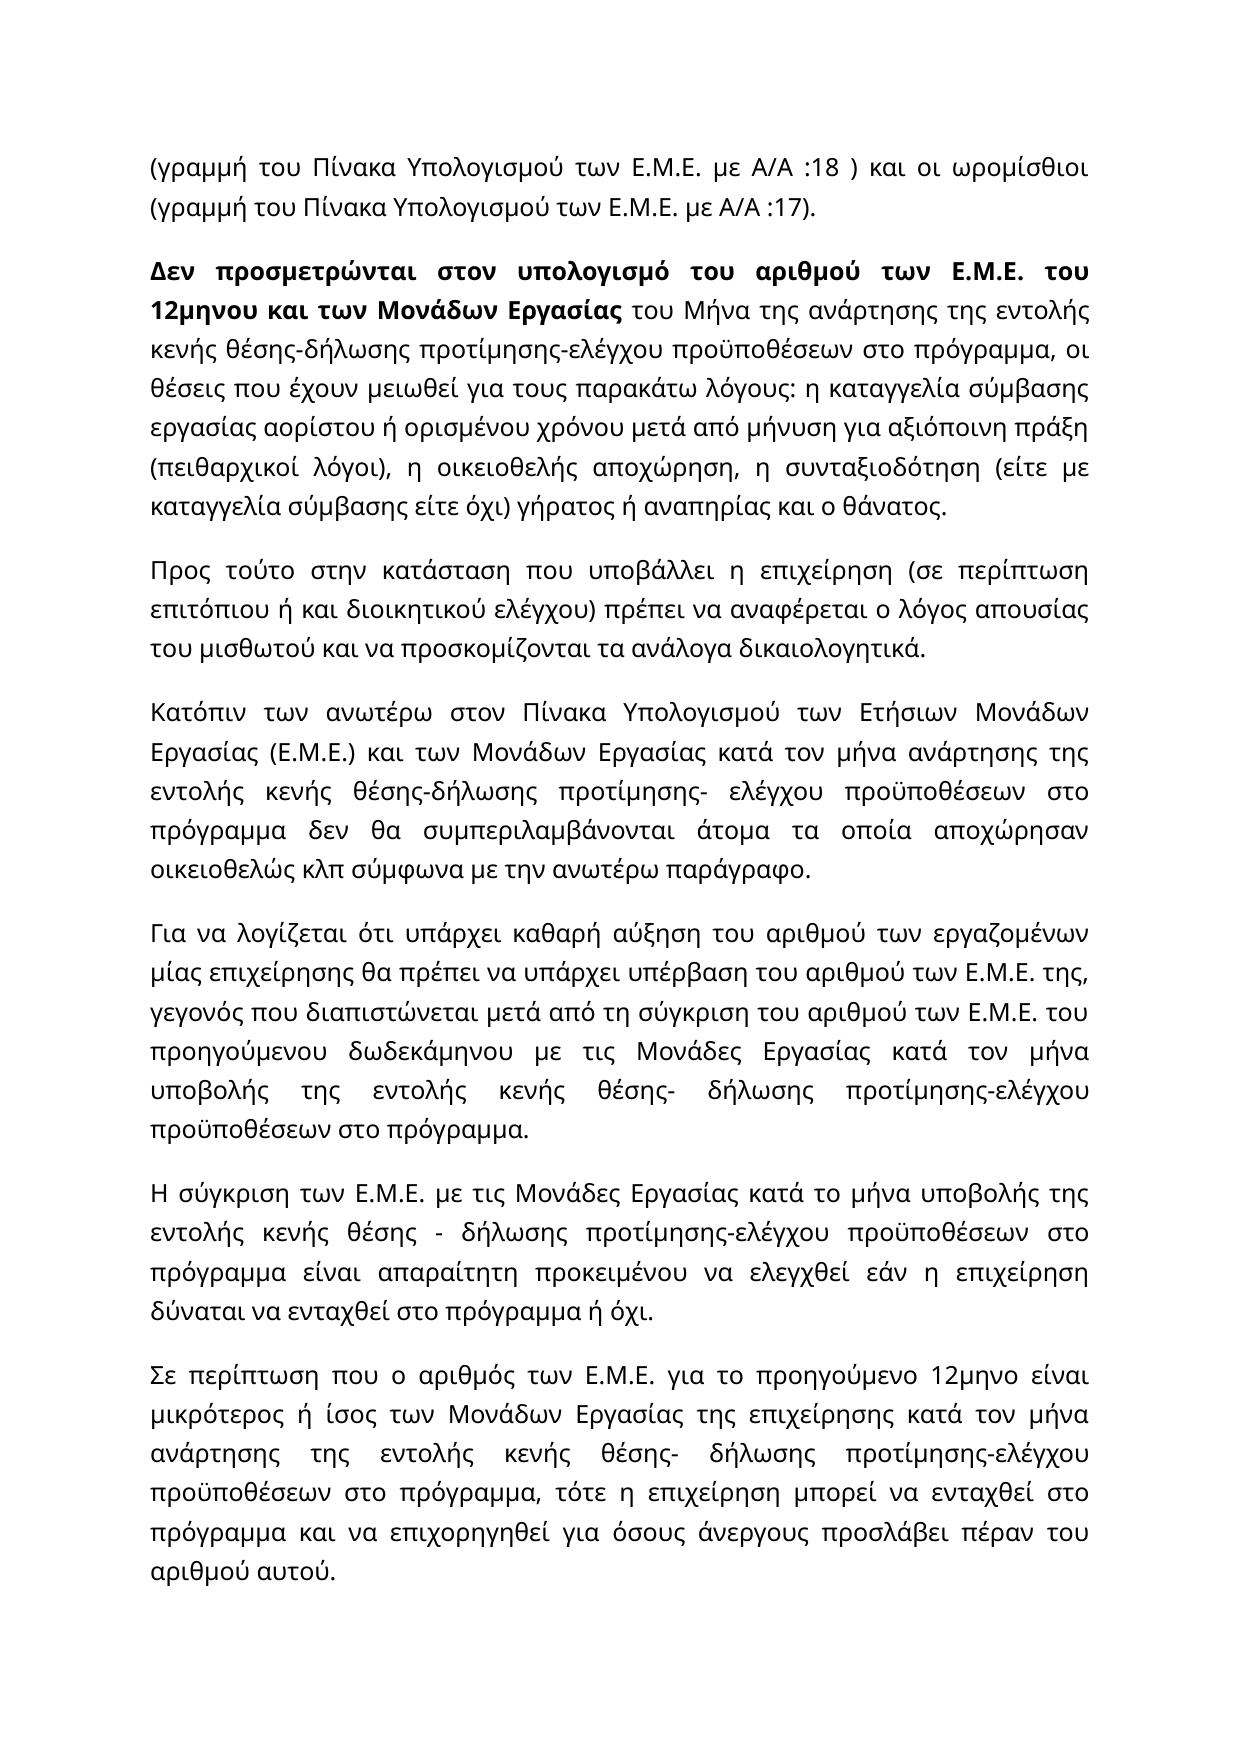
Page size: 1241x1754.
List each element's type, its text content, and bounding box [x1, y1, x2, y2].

text Προς τούτο στην κατάσταση που υποβάλλει η επιχείρηση (σε περίπτωση επιτόπιου ή και διοικητικού ελέγχου) πρέπει να αναφέρεται ο λόγος απουσίας του μισθωτού και να προσκομίζονται τα ανάλογα δικαιολογητικά. [150, 552, 1090, 665]
text Σε περίπτωση που ο αριθμός των Ε.Μ.Ε. για το προηγούμενο 12μηνο είναι μικρότερος ή ίσος των Μονάδων Εργασίας της επιχείρησης κατά τον μήνα ανάρτησης της εντολής κενής θέσης- δήλωσης προτίμησης-ελέγχου προϋποθέσεων στο πρόγραμμα, τότε η επιχείρηση μπορεί να ενταχθεί στο πρόγραμμα και να επιχορηγηθεί για όσους άνεργους προσλάβει πέραν του αριθμού αυτού. [150, 1357, 1090, 1587]
text Κατόπιν των ανωτέρω στον Πίνακα Υπολογισμού των Ετήσιων Μονάδων Εργασίας (Ε.Μ.Ε.) και των Μονάδων Εργασίας κατά τον μήνα ανάρτησης της εντολής κενής θέσης-δήλωσης προτίμησης- ελέγχου προϋποθέσεων στο πρόγραμμα δεν θα συμπεριλαμβάνονται άτομα τα οποία αποχώρησαν οικειοθελώς κλπ σύμφωνα με την ανωτέρω παράγραφο. [150, 695, 1090, 886]
text Για να λογίζεται ότι υπάρχει καθαρή αύξηση του αριθμού των εργαζομένων μίας επιχείρησης θα πρέπει να υπάρχει υπέρβαση του αριθμού των Ε.Μ.Ε. της, γεγονός που διαπιστώνεται μετά από τη σύγκριση του αριθμού των Ε.Μ.Ε. του προηγούμενου δωδεκάμηνου με τις Μονάδες Εργασίας κατά τον μήνα υποβολής της εντολής κενής θέσης- δήλωσης προτίμησης-ελέγχου προϋποθέσεων στο πρόγραμμα. [150, 916, 1090, 1146]
text (γραμμή του Πίνακα Υπολογισμού των E.M.E. με Α/Α :18 ) και οι ωρομίσθιοι (γραμμή του Πίνακα Υπολογισμού των E.M.E. με Α/Α :17). [150, 150, 1090, 223]
text Δεν προσμετρώνται στον υπολογισμό του αριθμού των E.M.E. του 12μηνου και των Μονάδων Εργασίας του Μήνα της ανάρτησης της εντολής κενής θέσης-δήλωσης προτίμησης-ελέγχου προϋποθέσεων στο πρόγραμμα, οι θέσεις που έχουν μειωθεί για τους παρακάτω λόγους: η καταγγελία σύμβασης εργασίας αορίστου ή ορισμένου χρόνου μετά από μήνυση για αξιόποινη πράξη (πειθαρχικοί λόγοι), η οικειοθελής αποχώρηση, η συνταξιοδότηση (είτε με καταγγελία σύμβασης είτε όχι) γήρατος ή αναπηρίας και ο θάνατος. [150, 253, 1090, 522]
text Η σύγκριση των Ε.Μ.Ε. με τις Μονάδες Εργασίας κατά το μήνα υποβολής της εντολής κενής θέσης - δήλωσης προτίμησης-ελέγχου προϋποθέσεων στο πρόγραμμα είναι απαραίτητη προκειμένου να ελεγχθεί εάν η επιχείρηση δύναται να ενταχθεί στο πρόγραμμα ή όχι. [150, 1176, 1090, 1327]
